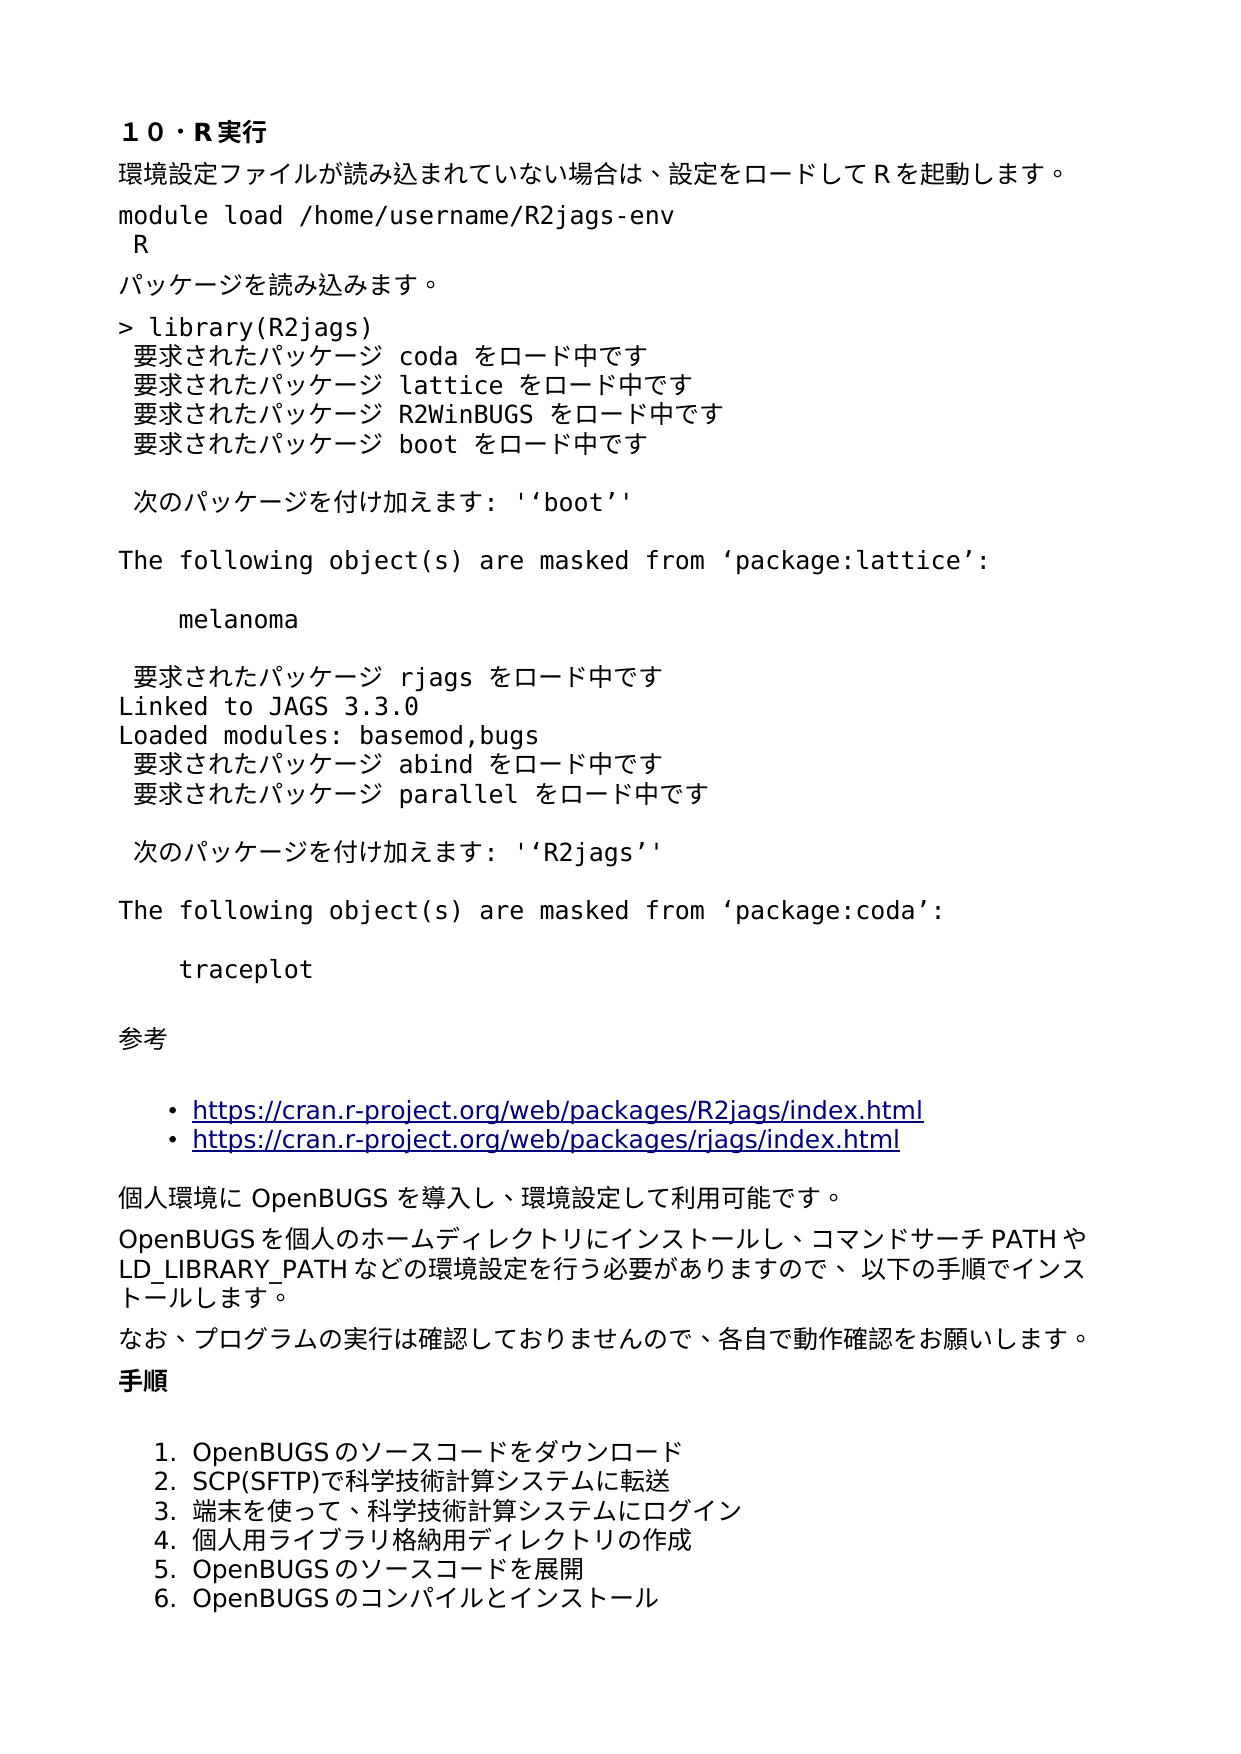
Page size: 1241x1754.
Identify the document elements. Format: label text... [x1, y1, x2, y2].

text １０．R実行 [118, 118, 1122, 147]
list https://cran.r-project.org/web/packages/rjags/index.html [177, 1125, 1122, 1154]
text 環境設定ファイルが読み込まれていない場合は、設定をロードしてRを起動します。 [118, 160, 1122, 189]
list SCP(SFTP)で科学技術計算システムに転送 [177, 1468, 1122, 1497]
text > library(R2jags) 要求されたパッケージ coda をロード中です 要求されたパッケージ lattice をロード中です 要求されたパッケージ R2WinBUGS をロード中です 要求されたパッケージ boot をロード中です 次のパッケージを付け加えます: '‘boot’' The following object(s) are masked from ‘package:lattice’: melanoma 要求されたパッケージ rjags をロード中です Linked to JAGS 3.3.0 Loaded modules: basemod,bugs 要求されたパッケージ abind をロード中です 要求されたパッケージ parallel をロード中です 次のパッケージを付け加えます: '‘R2jags’' The following object(s) are masked from ‘package:coda’: traceplot [118, 313, 1122, 1013]
list 端末を使って、科学技術計算システムにログイン [177, 1497, 1122, 1526]
text なお、プログラムの実行は確認しておりませんので、各自で動作確認をお願いします。 [118, 1326, 1122, 1355]
list OpenBUGSのコンパイルとインストール [177, 1584, 1122, 1613]
list 個人用ライブラリ格納用ディレクトリの作成 [177, 1526, 1122, 1555]
text 個人環境に OpenBUGS を導入し、環境設定して利用可能です。 [118, 1184, 1122, 1213]
list OpenBUGSのソースコードを展開 [177, 1555, 1122, 1584]
text OpenBUGSを個人のホームディレクトリにインストールし、コマンドサーチPATHやLD_LIBRARY_PATHなどの環境設定を行う必要がありますので、 以下の手順でインストールします。 [118, 1226, 1122, 1313]
text module load /home/username/R2jags-env R [118, 201, 1122, 260]
text 参考 [118, 1025, 1122, 1054]
list https://cran.r-project.org/web/packages/R2jags/index.html [177, 1096, 1122, 1125]
text パッケージを読み込みます。 [118, 272, 1122, 301]
text 手順 [118, 1367, 1122, 1396]
list OpenBUGSのソースコードをダウンロード [177, 1438, 1122, 1468]
